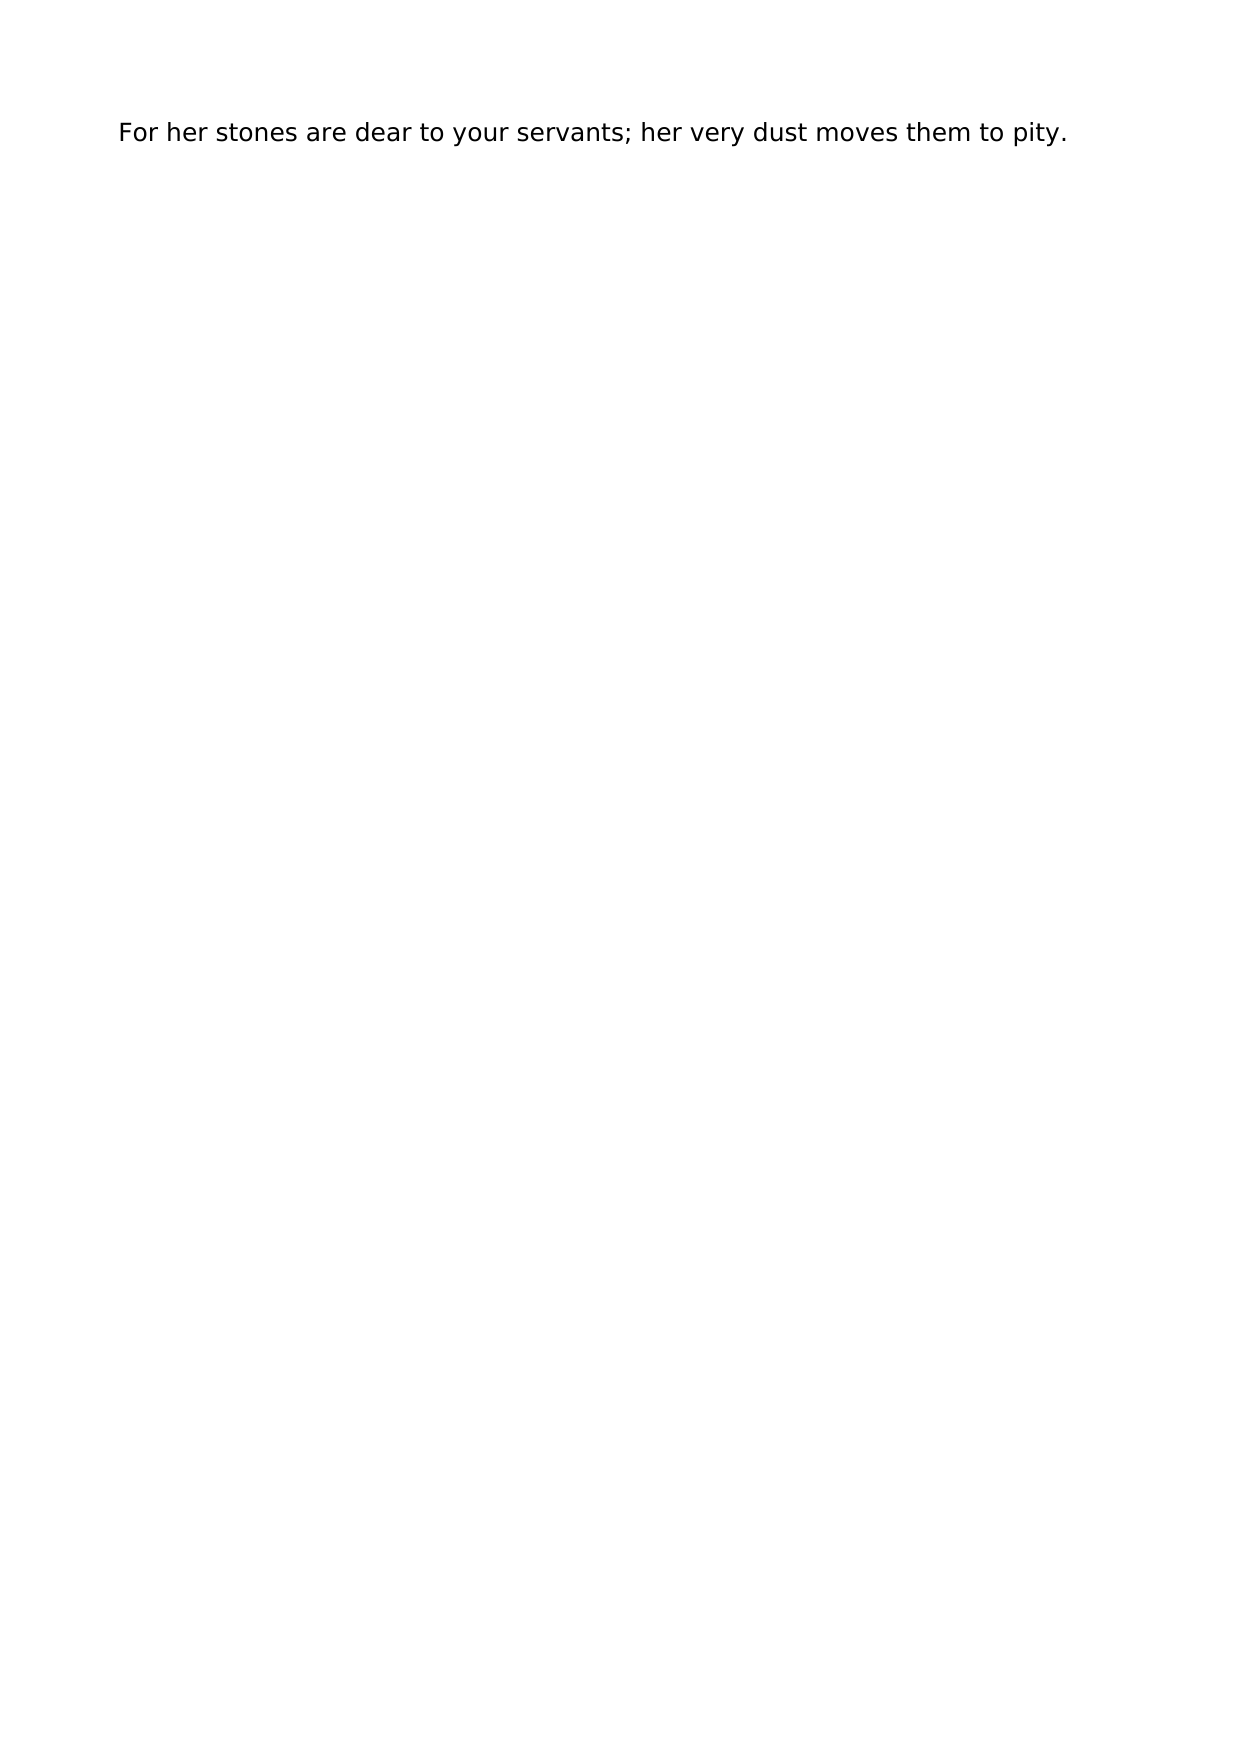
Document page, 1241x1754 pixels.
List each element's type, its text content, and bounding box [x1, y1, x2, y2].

text For her stones are dear to your servants; her very dust moves them to pity. [118, 118, 1122, 147]
